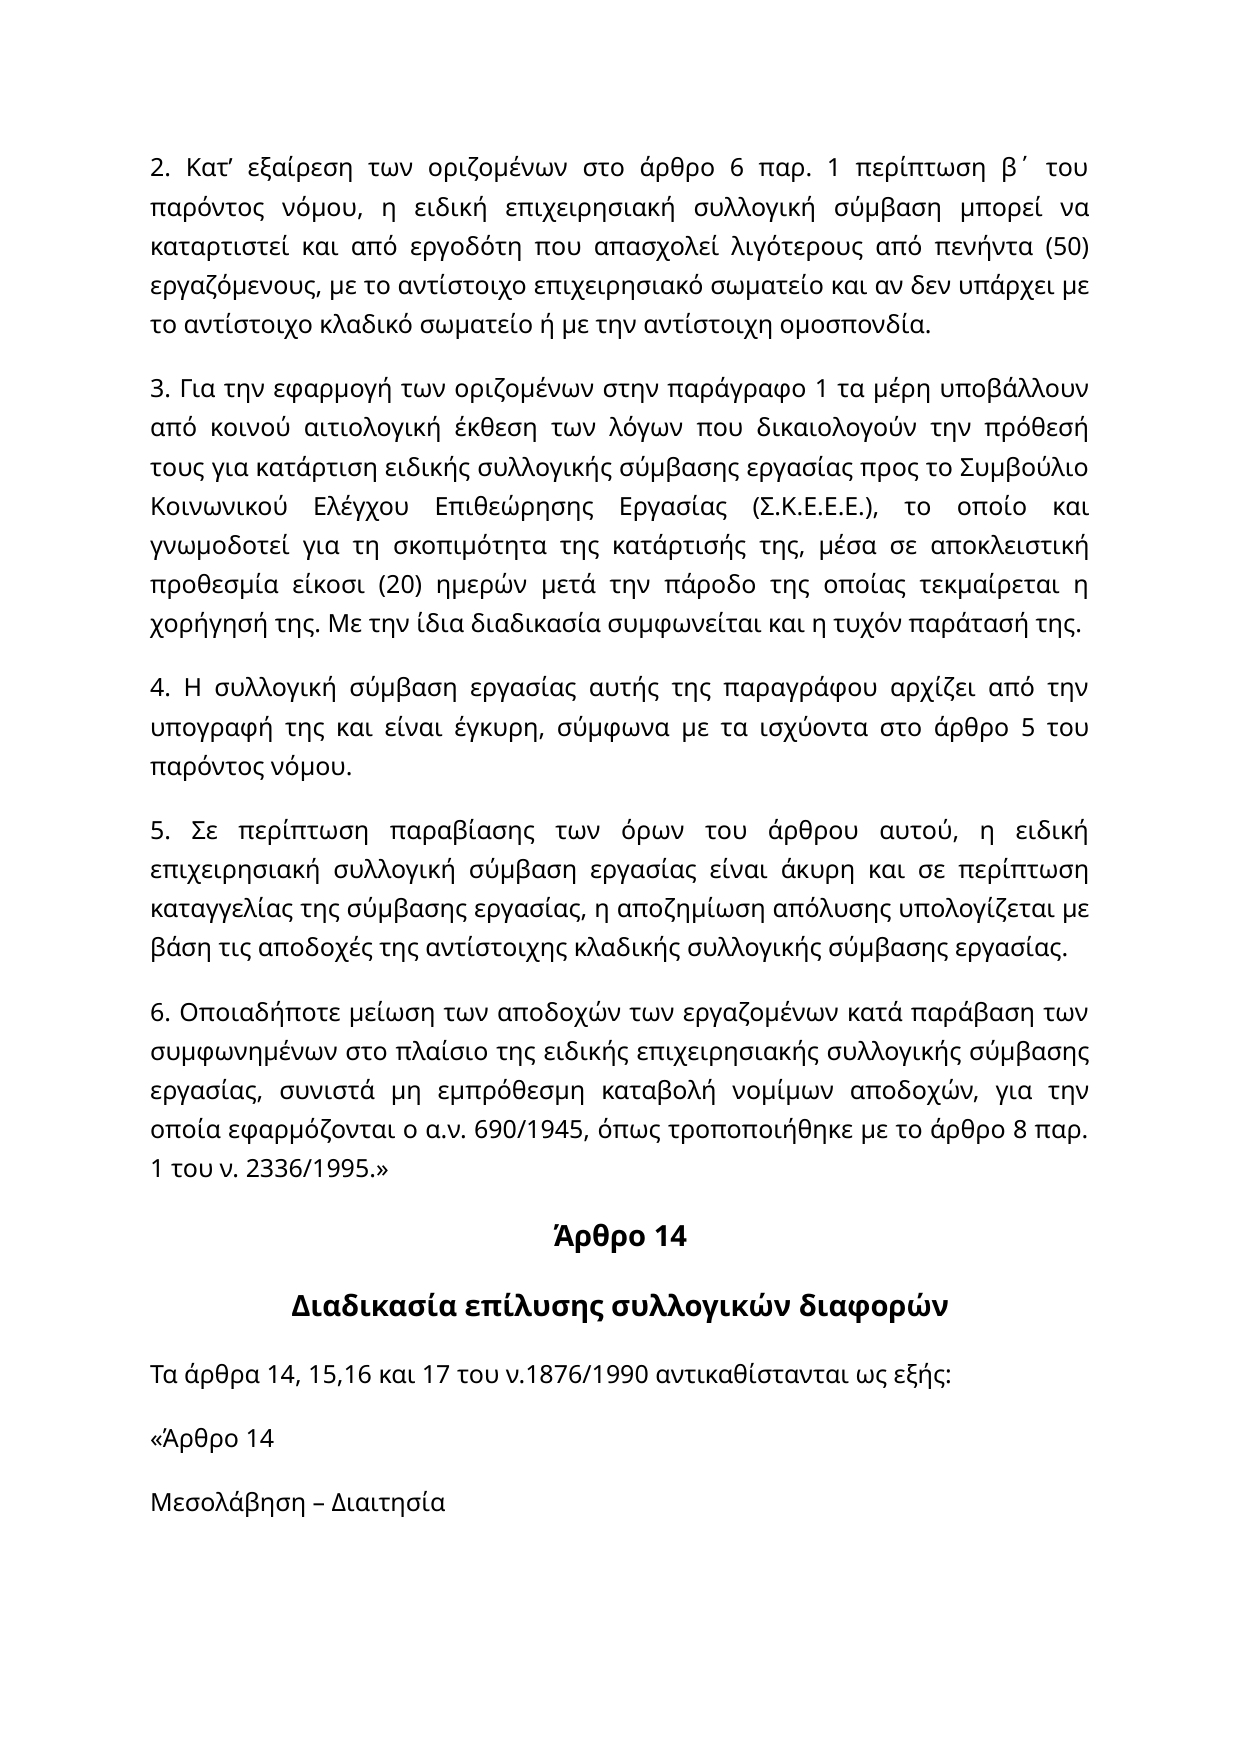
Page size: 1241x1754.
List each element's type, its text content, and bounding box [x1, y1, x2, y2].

text Μεσολάβηση – Διαιτησία [150, 1484, 1090, 1519]
text 2. Κατ’ εξαίρεση των οριζομένων στο άρθρο 6 παρ. 1 περίπτωση β΄ του παρόντος νόμου, η ειδική επιχειρησιακή συλλογική σύμβαση μπορεί να καταρτιστεί και από εργοδότη που απασχολεί λιγότερους από πενήντα (50) εργαζόμενους, με το αντίστοιχο επιχειρησιακό σωματείο και αν δεν υπάρχει με το αντίστοιχο κλαδικό σωματείο ή με την αντίστοιχη ομοσπονδία. [150, 150, 1090, 341]
text 4. Η συλλογική σύμβαση εργασίας αυτής της παραγράφου αρχίζει από την υπογραφή της και είναι έγκυρη, σύμφωνα με τα ισχύοντα στο άρθρο 5 του παρόντος νόμου. [150, 670, 1090, 782]
text Τα άρθρα 14, 15,16 και 17 του ν.1876/1990 αντικαθίστανται ως εξής: [150, 1356, 1090, 1390]
subtitle Διαδικασία επίλυσης συλλογικών διαφορών [150, 1286, 1090, 1325]
text 5. Σε περίπτωση παραβίασης των όρων του άρθρου αυτού, η ειδική επιχειρησιακή συλλογική σύμβαση εργασίας είναι άκυρη και σε περίπτωση καταγγελίας της σύμβασης εργασίας, η αποζημίωση απόλυσης υπολογίζεται με βάση τις αποδοχές της αντίστοιχης κλαδικής συλλογικής σύμβασης εργασίας. [150, 812, 1090, 964]
subtitle Άρθρο 14 [150, 1215, 1090, 1255]
text 6. Οποιαδήποτε μείωση των αποδοχών των εργαζομένων κατά παράβαση των συμφωνημένων στο πλαίσιο της ειδικής επιχειρησιακής συλλογικής σύμβασης εργασίας, συνιστά μη εμπρόθεσμη καταβολή νομίμων αποδοχών, για την οποία εφαρμόζονται ο α.ν. 690/1945, όπως τροποποιήθηκε με το άρθρο 8 παρ. 1 του ν. 2336/1995.» [150, 994, 1090, 1185]
text «Άρθρο 14 [150, 1420, 1090, 1454]
text 3. Για την εφαρμογή των οριζομένων στην παράγραφο 1 τα μέρη υποβάλλουν από κοινού αιτιολογική έκθεση των λόγων που δικαιολογούν την πρόθεσή τους για κατάρτιση ειδικής συλλογικής σύμβασης εργασίας προς το Συμβούλιο Κοινωνικού Ελέγχου Επιθεώρησης Εργασίας (Σ.Κ.Ε.Ε.Ε.), το οποίο και γνωμοδοτεί για τη σκοπιμότητα της κατάρτισής της, μέσα σε αποκλειστική προθεσμία είκοσι (20) ημερών μετά την πάροδο της οποίας τεκμαίρεται η χορήγησή της. Με την ίδια διαδικασία συμφωνείται και η τυχόν παράτασή της. [150, 371, 1090, 640]
